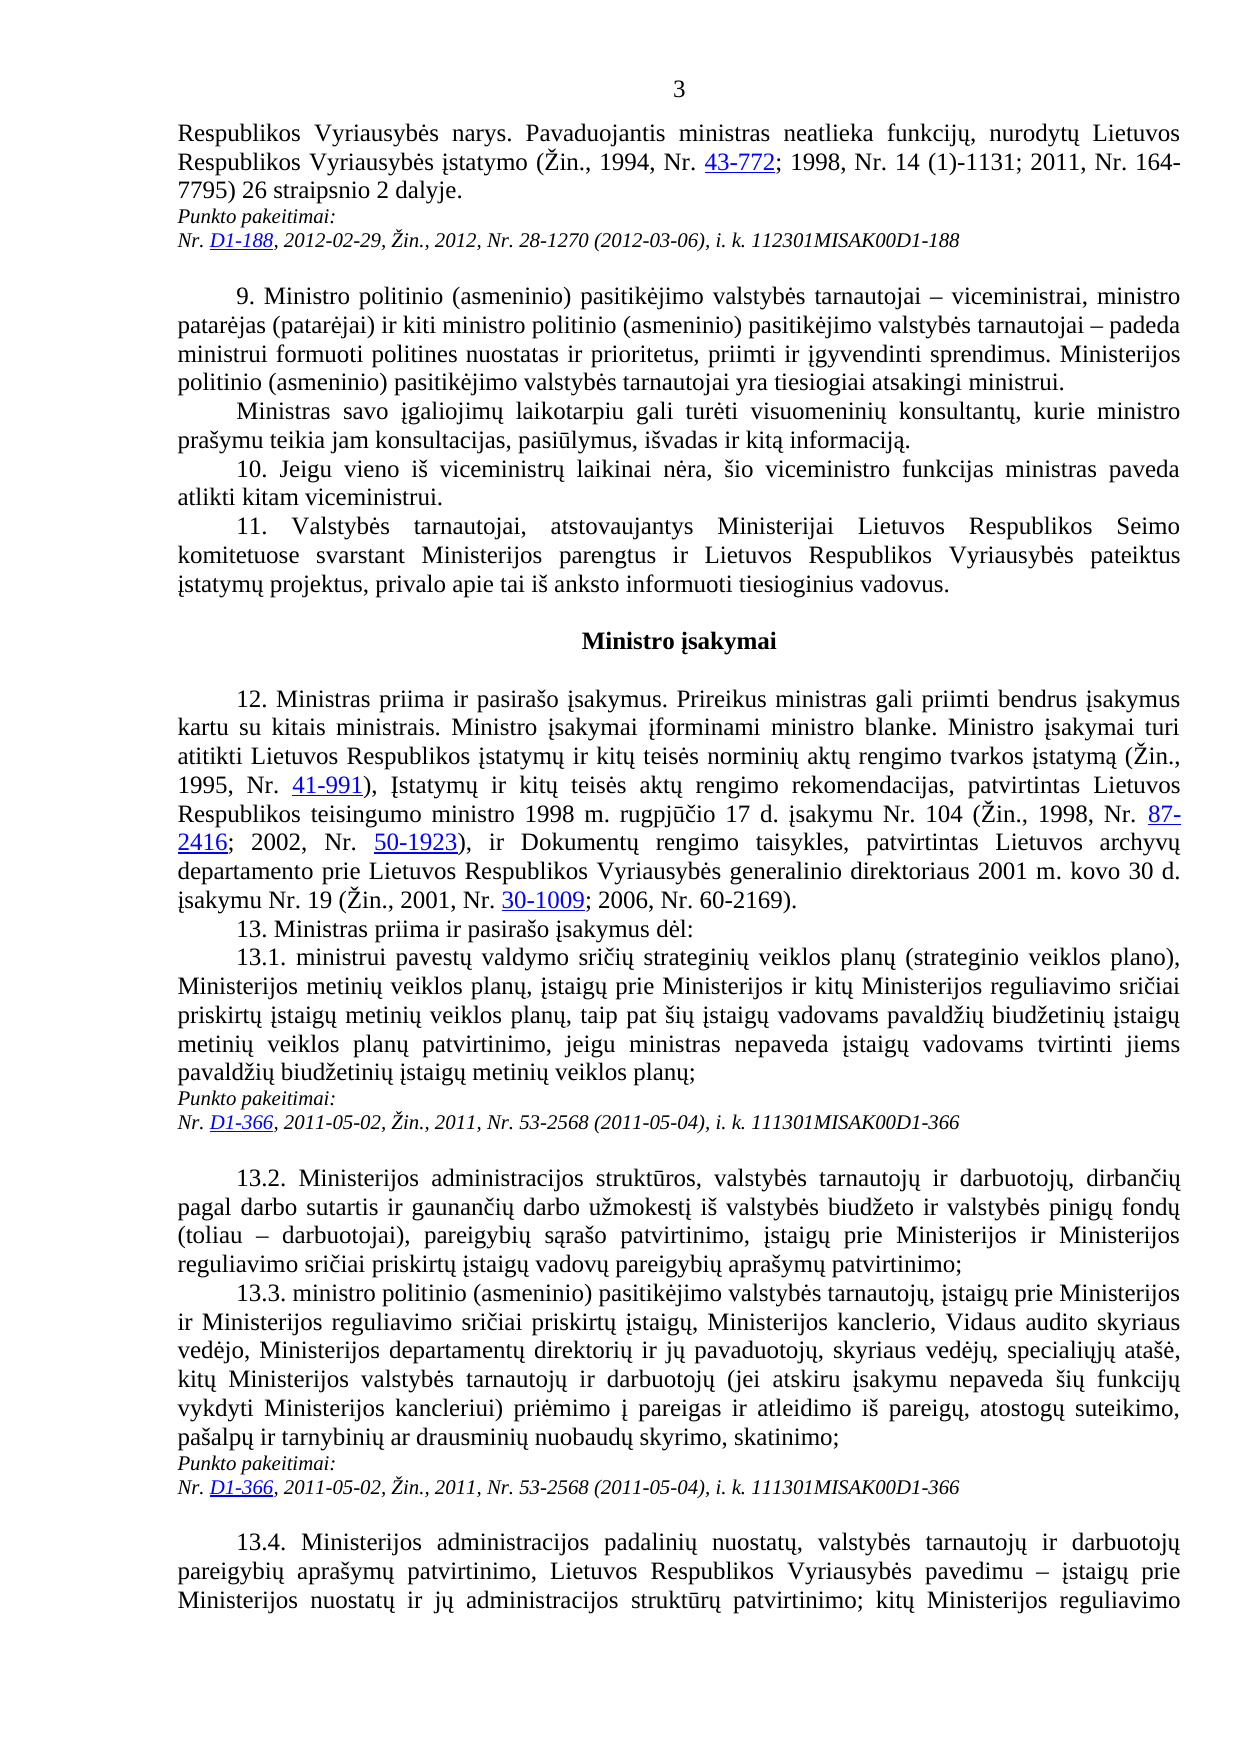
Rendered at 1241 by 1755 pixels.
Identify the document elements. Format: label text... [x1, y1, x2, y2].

text 13.1. ministrui pavestų valdymo sričių strateginių veiklos planų (strateginio veiklos plano), Ministerijos metinių veiklos planų, įstaigų prie Ministerijos ir kitų Ministerijos reguliavimo sričiai priskirtų įstaigų metinių veiklos planų, taip pat šių įstaigų vadovams pavaldžių biudžetinių įstaigų metinių veiklos planų patvirtinimo, jeigu ministras nepaveda įstaigų vadovams tvirtinti jiems pavaldžių biudžetinių įstaigų metinių veiklos planų; [177, 942, 1181, 1086]
text Ministras savo įgaliojimų laikotarpiu gali turėti visuomeninių konsultantų, kurie ministro prašymu teikia jam konsultacijas, pasiūlymus, išvadas ir kitą informaciją. [177, 396, 1181, 454]
text Punkto pakeitimai: [177, 1451, 1181, 1475]
text 9. Ministro politinio (asmeninio) pasitikėjimo valstybės tarnautojai – viceministrai, ministro patarėjas (patarėjai) ir kiti ministro politinio (asmeninio) pasitikėjimo valstybės tarnautojai – padeda ministrui formuoti politines nuostatas ir prioritetus, priimti ir įgyvendinti sprendimus. Ministerijos politinio (asmeninio) pasitikėjimo valstybės tarnautojai yra tiesiogiai atsakingi ministrui. [177, 281, 1181, 396]
text Punkto pakeitimai: [177, 1086, 1181, 1110]
text Nr. D1-366, 2011-05-02, Žin., 2011, Nr. 53-2568 (2011-05-04), i. k. 111301MISAK00D1-366 [177, 1475, 1181, 1499]
text 12. Ministras priima ir pasirašo įsakymus. Prireikus ministras gali priimti bendrus įsakymus kartu su kitais ministrais. Ministro įsakymai įforminami ministro blanke. Ministro įsakymai turi atitikti Lietuvos Respublikos įstatymų ir kitų teisės norminių aktų rengimo tvarkos įstatymą (Žin., 1995, Nr. 41-991), Įstatymų ir kitų teisės aktų rengimo rekomendacijas, patvirtintas Lietuvos Respublikos teisingumo ministro 1998 m. rugpjūčio 17 d. įsakymu Nr. 104 (Žin., 1998, Nr. 87-2416; 2002, Nr. 50-1923), ir Dokumentų rengimo taisykles, patvirtintas Lietuvos archyvų departamento prie Lietuvos Respublikos Vyriausybės generalinio direktoriaus 2001 m. kovo 30 d. įsakymu Nr. 19 (Žin., 2001, Nr. 30-1009; 2006, Nr. 60-2169). [177, 684, 1181, 914]
text Ministro įsakymai [177, 626, 1181, 655]
text Nr. D1-188, 2012-02-29, Žin., 2012, Nr. 28-1270 (2012-03-06), i. k. 112301MISAK00D1-188 [177, 228, 1181, 252]
text 13.2. Ministerijos administracijos struktūros, valstybės tarnautojų ir darbuotojų, dirbančių pagal darbo sutartis ir gaunančių darbo užmokestį iš valstybės biudžeto ir valstybės pinigų fondų (toliau – darbuotojai), pareigybių sąrašo patvirtinimo, įstaigų prie Ministerijos ir Ministerijos reguliavimo sričiai priskirtų įstaigų vadovų pareigybių aprašymų patvirtinimo; [177, 1163, 1181, 1278]
text 13.4. Ministerijos administracijos padalinių nuostatų, valstybės tarnautojų ir darbuotojų pareigybių aprašymų patvirtinimo, Lietuvos Respublikos Vyriausybės pavedimu – įstaigų prie Ministerijos nuostatų ir jų administracijos struktūrų patvirtinimo; kitų Ministerijos reguliavimo [177, 1527, 1181, 1614]
text Respublikos Vyriausybės narys. Pavaduojantis ministras neatlieka funkcijų, nurodytų Lietuvos Respublikos Vyriausybės įstatymo (Žin., 1994, Nr. 43-772; 1998, Nr. 14 (1)-1131; 2011, Nr. 164-7795) 26 straipsnio 2 dalyje. [177, 118, 1181, 204]
text 11. Valstybės tarnautojai, atstovaujantys Ministerijai Lietuvos Respublikos Seimo komitetuose svarstant Ministerijos parengtus ir Lietuvos Respublikos Vyriausybės pateiktus įstatymų projektus, privalo apie tai iš anksto informuoti tiesioginius vadovus. [177, 511, 1181, 597]
text 13. Ministras priima ir pasirašo įsakymus dėl: [177, 914, 1181, 942]
text 13.3. ministro politinio (asmeninio) pasitikėjimo valstybės tarnautojų, įstaigų prie Ministerijos ir Ministerijos reguliavimo sričiai priskirtų įstaigų, Ministerijos kanclerio, Vidaus audito skyriaus vedėjo, Ministerijos departamentų direktorių ir jų pavaduotojų, skyriaus vedėjų, specialiųjų atašė, kitų Ministerijos valstybės tarnautojų ir darbuotojų (jei atskiru įsakymu nepaveda šių funkcijų vykdyti Ministerijos kancleriui) priėmimo į pareigas ir atleidimo iš pareigų, atostogų suteikimo, pašalpų ir tarnybinių ar drausminių nuobaudų skyrimo, skatinimo; [177, 1278, 1181, 1451]
text 10. Jeigu vieno iš viceministrų laikinai nėra, šio viceministro funkcijas ministras paveda atlikti kitam viceministrui. [177, 454, 1181, 511]
text Punkto pakeitimai: [177, 204, 1181, 228]
text Nr. D1-366, 2011-05-02, Žin., 2011, Nr. 53-2568 (2011-05-04), i. k. 111301MISAK00D1-366 [177, 1110, 1181, 1134]
